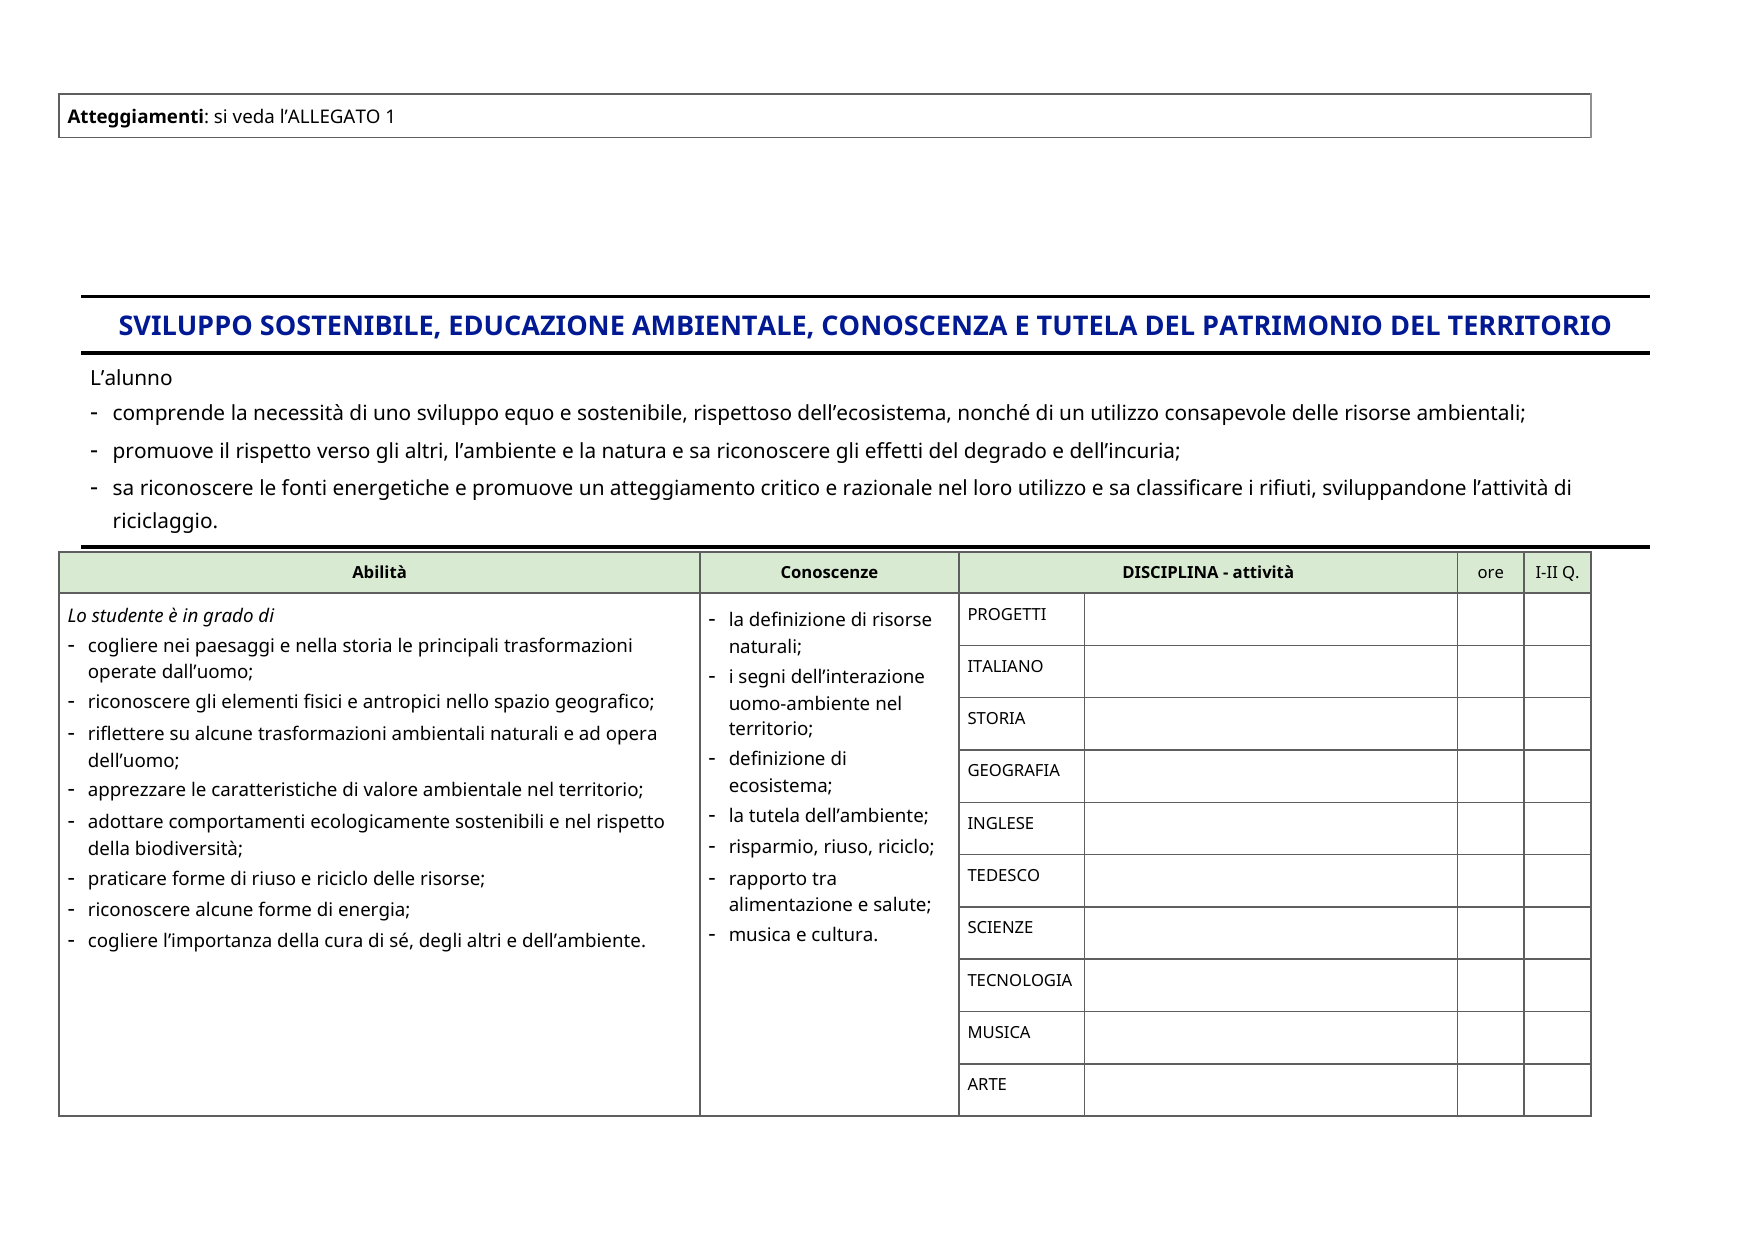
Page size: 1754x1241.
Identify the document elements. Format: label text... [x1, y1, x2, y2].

table_cell SCIENZE [960, 908, 1084, 958]
table_cell [1458, 855, 1523, 906]
table_header SVILUPPO SOSTENIBILE, EDUCAZIONE AMBIENTALE, CONOSCENZA E TUTELA DEL PATRIMONIO DEL TERRITORIO [81, 298, 1649, 351]
table_cell [1458, 751, 1523, 801]
table_cell [1525, 803, 1590, 854]
table_header Abilità [60, 553, 699, 592]
table_cell [1525, 855, 1590, 906]
table_cell la definizione di risorse naturali; i segni dell’interazione uomo-ambiente nel territorio; definizione di ecosistema; la tutela dell’ambiente; risparmio, riuso, riciclo; rapporto tra alimentazione e salute; musica e cultura. [701, 594, 958, 1115]
table_cell Lo studente è in grado di cogliere nei paesaggi e nella storia le principali trasformazioni operate dall’uomo; riconoscere gli elementi fisici e antropici nello spazio geografico; riflettere su alcune trasformazioni ambientali naturali e ad opera dell’uomo; apprezzare le caratteristiche di valore ambientale nel territorio; adottare comportamenti ecologicamente sostenibili e nel rispetto della biodiversità; praticare forme di riuso e riciclo delle risorse; riconoscere alcune forme di energia; cogliere l’importanza della cura di sé, degli altri e dell’ambiente. [60, 594, 699, 1115]
table_cell [1085, 1012, 1457, 1063]
table_cell [1525, 908, 1590, 958]
table_cell STORIA [960, 698, 1084, 749]
table_cell TEDESCO [960, 855, 1084, 906]
table_header DISCIPLINA - attività [960, 553, 1457, 592]
table_cell [1525, 1065, 1590, 1115]
table_cell [1458, 1012, 1523, 1063]
table_cell [1085, 960, 1457, 1011]
table_cell [1525, 960, 1590, 1011]
table_header I-II Q. [1525, 553, 1590, 592]
table_cell [1525, 594, 1590, 644]
table_cell [1525, 698, 1590, 749]
table_cell TECNOLOGIA [960, 960, 1084, 1011]
table_cell [1085, 594, 1457, 644]
table_cell Atteggiamenti: si veda l’ALLEGATO 1 [60, 95, 700, 137]
table_cell [1458, 698, 1523, 749]
table_cell [1525, 646, 1590, 697]
table_cell ITALIANO [960, 646, 1084, 697]
table_cell [1085, 646, 1457, 697]
table_cell [1458, 803, 1523, 854]
table_cell [1085, 855, 1457, 906]
table_header ore [1458, 553, 1523, 592]
table_cell [1085, 908, 1457, 958]
table_cell [1458, 594, 1523, 644]
table_cell PROGETTI [960, 594, 1084, 644]
table_cell INGLESE [960, 803, 1084, 854]
table_cell [1458, 960, 1523, 1011]
table_cell [1458, 646, 1523, 697]
table_cell GEOGRAFIA [960, 751, 1084, 801]
table_cell [1085, 1065, 1457, 1115]
table_cell ARTE [960, 1065, 1084, 1115]
table_cell [1525, 1012, 1590, 1063]
table_cell [1085, 803, 1457, 854]
table_cell [1525, 751, 1590, 801]
table_cell MUSICA [960, 1012, 1084, 1063]
table_cell L’alunno comprende la necessità di uno sviluppo equo e sostenibile, rispettoso dell’ecosistema, nonché di un utilizzo consapevole delle risorse ambientali; promuove il rispetto verso gli altri, l’ambiente e la natura e sa riconoscere gli effetti del degrado e dell’incuria; sa riconoscere le fonti energetiche e promuove un atteggiamento critico e razionale nel loro utilizzo e sa classificare i rifiuti, sviluppandone l’attività di riciclaggio. [81, 355, 1649, 545]
table_header Conoscenze [701, 553, 958, 592]
table_cell [700, 95, 1590, 137]
table_cell [1085, 698, 1457, 749]
table_cell [1458, 1065, 1523, 1115]
table_cell [1458, 908, 1523, 958]
table_cell [1085, 751, 1457, 801]
